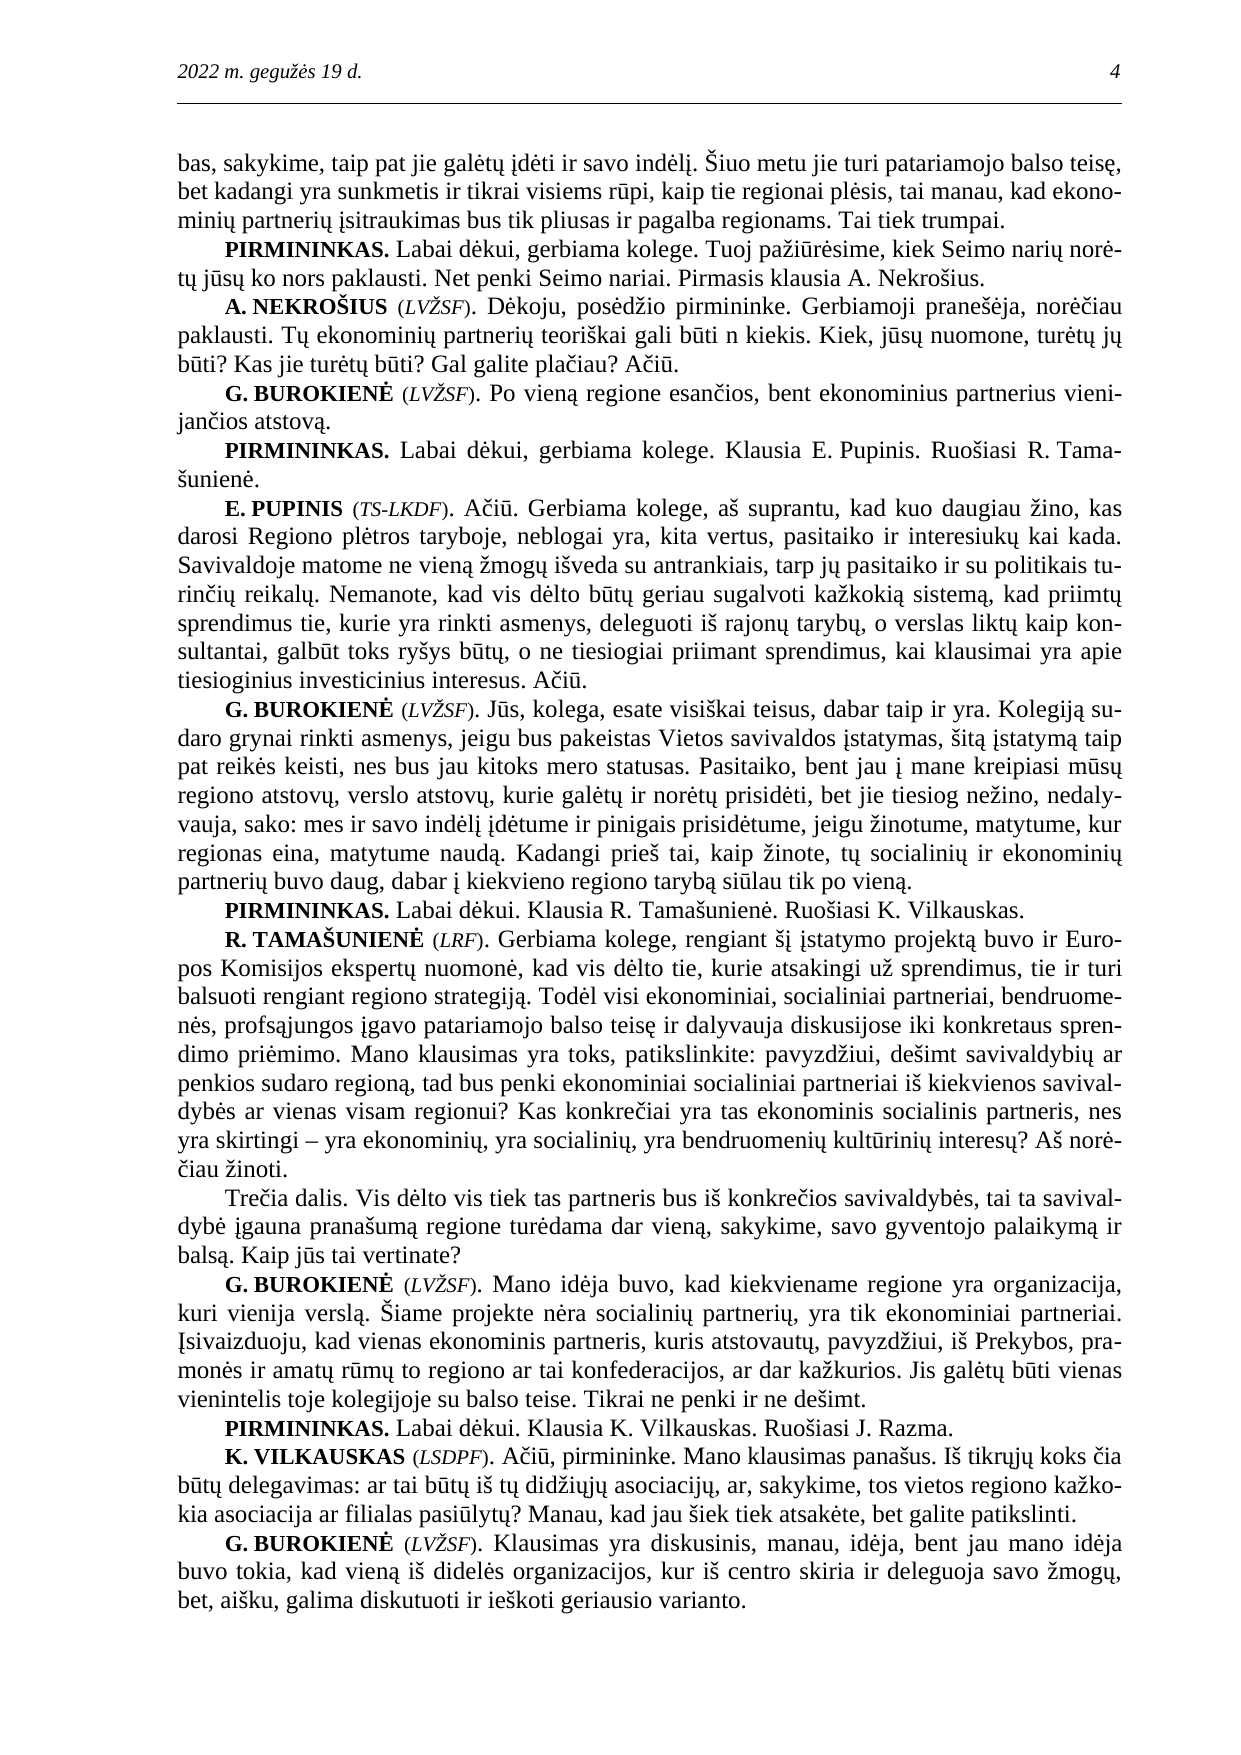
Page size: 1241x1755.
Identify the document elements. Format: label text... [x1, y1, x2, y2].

text E. PUPINIS (TS-LKDF). Ačiū. Ger­bia­ma ko­le­ge, aš su­pran­tu, kad kuo dau­giau ži­no, kas da­ro­si Re­gio­no plėt­ros ta­ry­bo­je, ne­blo­gai yra, ki­ta ver­tus, pa­si­tai­ko ir in­te­re­siu­kų kai ka­da. Sa­vi­val­do­je ma­to­me ne vie­ną žmo­gų iš­ve­da su ant­ran­kiais, tarp jų pa­si­tai­ko ir su po­li­ti­kais tu­rin­čių rei­ka­lų. Ne­ma­no­te, kad vis dėl­to bū­tų ge­riau su­gal­vo­ti kaž­ko­kią sis­te­mą, kad pri­im­tų spren­di­mus tie, ku­rie yra rink­ti as­me­nys, de­le­guo­ti iš ra­jo­nų ta­ry­bų, o ver­slas lik­tų kaip kon­sul­tan­tai, gal­būt toks ry­šys bū­tų, o ne tie­sio­giai pri­imant spren­di­mus, kai klau­si­mai yra apie tie­sio­gi­nius in­ves­ti­ci­nius in­te­re­sus. Ačiū. [177, 493, 1122, 694]
text R. TAMAŠUNIENĖ (LRF). Ger­bia­ma ko­le­ge, ren­giant šį įsta­ty­mo pro­jek­tą bu­vo ir Eu­ro­pos Ko­mi­si­jos eks­per­tų nuo­mo­nė, kad vis dėl­to tie, ku­rie at­sa­kin­gi už spren­di­mus, tie ir tu­ri bal­suo­ti ren­giant re­gio­no stra­te­gi­ją. To­dėl vi­si eko­no­mi­niai, so­cia­li­niai part­ne­riai, ben­druo­me­nės, prof­są­jun­gos įga­vo pa­ta­ria­mo­jo bal­so tei­sę ir da­ly­vau­ja dis­ku­si­jo­se iki kon­kre­taus spren­di­mo pri­ėmi­mo. Ma­no klau­si­mas yra toks, pa­tiks­lin­ki­te: pa­vyz­džiui, de­šimt sa­vi­val­dy­bių ar pen­kios su­da­ro re­gio­ną, tad bus pen­ki eko­no­mi­niai so­cia­li­niai part­ne­riai iš kiek­vie­nos sa­vi­val­dy­bės ar vie­nas vi­sam re­gio­nui? Kas kon­kre­čiai yra tas eko­no­mi­nis so­cia­li­nis part­ne­ris, nes yra skir­tin­gi – yra eko­no­mi­nių, yra so­cia­li­nių, yra ben­druo­me­nių kul­tū­ri­nių in­te­re­sų? Aš no­rė­čiau ži­no­ti. [177, 924, 1122, 1183]
text K. VILKAUSKAS (LSDPF). Ačiū, pir­mi­nin­ke. Ma­no klau­si­mas pa­na­šus. Iš tik­rų­jų koks čia bū­tų de­le­ga­vi­mas: ar tai bū­tų iš tų di­džių­jų aso­cia­ci­jų, ar, sa­ky­ki­me, tos vie­tos re­gio­no kaž­ko­kia aso­cia­ci­ja ar fi­lia­las pa­siū­ly­tų? Ma­nau, kad jau šiek tiek at­sa­kė­te, bet ga­li­te pa­tiks­lin­ti. [177, 1441, 1122, 1528]
text PIRMININKAS. La­bai dė­kui, ger­bia­ma ko­le­ge. Klau­sia E. Pu­pi­nis. Ruo­šia­si R. Ta­ma­šunie­nė. [177, 435, 1122, 493]
text G. BUROKIENĖ (LVŽSF). Po vie­ną re­gio­ne esan­čios, bent eko­no­mi­nius part­ne­rius vie­ni­jan­čios at­sto­vą. [177, 378, 1122, 435]
text G. BUROKIENĖ (LVŽSF). Klau­si­mas yra dis­ku­si­nis, ma­nau, idė­ja, bent jau ma­no idė­ja bu­vo to­kia, kad vie­ną iš di­de­lės or­ga­ni­za­ci­jos, kur iš cen­tro ski­ria ir de­le­guo­ja sa­vo žmo­gų, bet, aiš­ku, ga­li­ma dis­ku­tuo­ti ir ieš­ko­ti ge­riau­sio va­rian­to. [177, 1528, 1122, 1614]
text Tre­čia da­lis. Vis dėl­to vis tiek tas part­ne­ris bus iš kon­kre­čios sa­vi­val­dy­bės, tai ta sa­vi­val­dy­bė įgau­na pra­na­šu­mą re­gio­ne tu­rė­da­ma dar vie­ną, sa­ky­ki­me, sa­vo gy­ven­to­jo pa­lai­ky­mą ir bal­są. Kaip jūs tai ver­ti­na­te? [177, 1183, 1122, 1269]
text PIRMININKAS. La­bai dė­kui. Klau­sia K. Vil­kaus­kas. Ruo­šia­si J. Raz­ma. [177, 1413, 1122, 1441]
text PIRMININKAS. La­bai dė­kui. Klau­sia R. Ta­ma­šu­nie­nė. Ruo­šia­si K. Vil­kaus­kas. [177, 895, 1122, 924]
text G. BUROKIENĖ (LVŽSF). Jūs, ko­le­ga, esa­te vi­siš­kai tei­sus, da­bar taip ir yra. Ko­le­gi­ją su­da­ro gry­nai rink­ti as­me­nys, jei­gu bus pa­keis­tas Vie­tos sa­vi­val­dos įsta­ty­mas, ši­tą įsta­ty­mą taip pat rei­kės keis­ti, nes bus jau ki­toks me­ro sta­tu­sas. Pa­si­tai­ko, bent jau į ma­ne krei­pia­si mū­sų re­gio­no at­sto­vų, ver­slo at­sto­vų, ku­rie ga­lė­tų ir no­rė­tų pri­si­dė­ti, bet jie tie­siog ne­ži­no, ne­da­ly­vau­ja, sa­ko: mes ir sa­vo in­dė­lį įdė­tu­me ir pi­ni­gais pri­si­dė­tu­me, jei­gu ži­no­tu­me, ma­ty­tu­me, kur re­gio­nas ei­na, ma­ty­tu­me nau­dą. Ka­dan­gi prieš tai, kaip ži­no­te, tų so­cia­li­nių ir eko­no­mi­nių part­ne­rių bu­vo daug, da­bar į kiek­vie­no re­gio­no ta­ry­bą siū­lau tik po vie­ną. [177, 694, 1122, 895]
text PIRMININKAS. La­bai dė­kui, ger­bia­ma ko­le­ge. Tuoj pa­žiū­rė­si­me, kiek Sei­mo na­rių no­rė­tų jū­sų ko nors pa­klaus­ti. Net pen­ki Sei­mo na­riai. Pir­ma­sis klau­sia A. Ne­kro­šius. [177, 234, 1122, 291]
text A. NEKROŠIUS (LVŽSF). Dė­ko­ju, po­sė­džio pir­mi­nin­ke. Ger­bia­mo­ji pra­ne­šė­ja, no­rė­čiau pa­klaus­ti. Tų eko­no­mi­nių part­ne­rių te­oriš­kai ga­li bū­ti n kie­kis. Kiek, jū­sų nuo­mo­ne, tu­rė­tų jų bū­ti? Kas jie tu­rė­tų bū­ti? Gal ga­li­te pla­čiau? Ačiū. [177, 291, 1122, 378]
text G. BUROKIENĖ (LVŽSF). Ma­no idė­ja bu­vo, kad kiek­vie­na­me re­gio­ne yra or­ga­ni­za­ci­ja, ku­ri vie­ni­ja ver­slą. Šia­me pro­jek­te nė­ra so­cia­li­nių part­ne­rių, yra tik eko­no­mi­niai part­ne­riai. Įsi­vaiz­duo­ju, kad vie­nas eko­no­mi­nis part­ne­ris, ku­ris at­sto­vau­tų, pa­vyz­džiui, iš Prekybos, pra­mo­nės ir ama­tų rū­mų to re­gio­no ar tai kon­fe­de­ra­ci­jos, ar dar kaž­ku­rios. Jis ga­lė­tų bū­ti vie­nas vie­nin­te­lis to­je ko­le­gi­jo­je su bal­so tei­se. Tik­rai ne pen­ki ir ne de­šimt. [177, 1269, 1122, 1413]
text bas, sa­ky­ki­me, taip pat jie ga­lė­tų įdė­ti ir sa­vo in­dė­lį. Šiuo me­tu jie tu­ri pa­ta­ria­mo­jo bal­so tei­sę, bet ka­dan­gi yra sun­kme­tis ir tik­rai vi­siems rū­pi, kaip tie re­gio­nai plė­sis, tai ma­nau, kad eko­no­mi­nių part­ne­rių įsi­trau­ki­mas bus tik pliu­sas ir pa­gal­ba re­gio­nams. Tai tiek trum­pai. [177, 148, 1122, 234]
